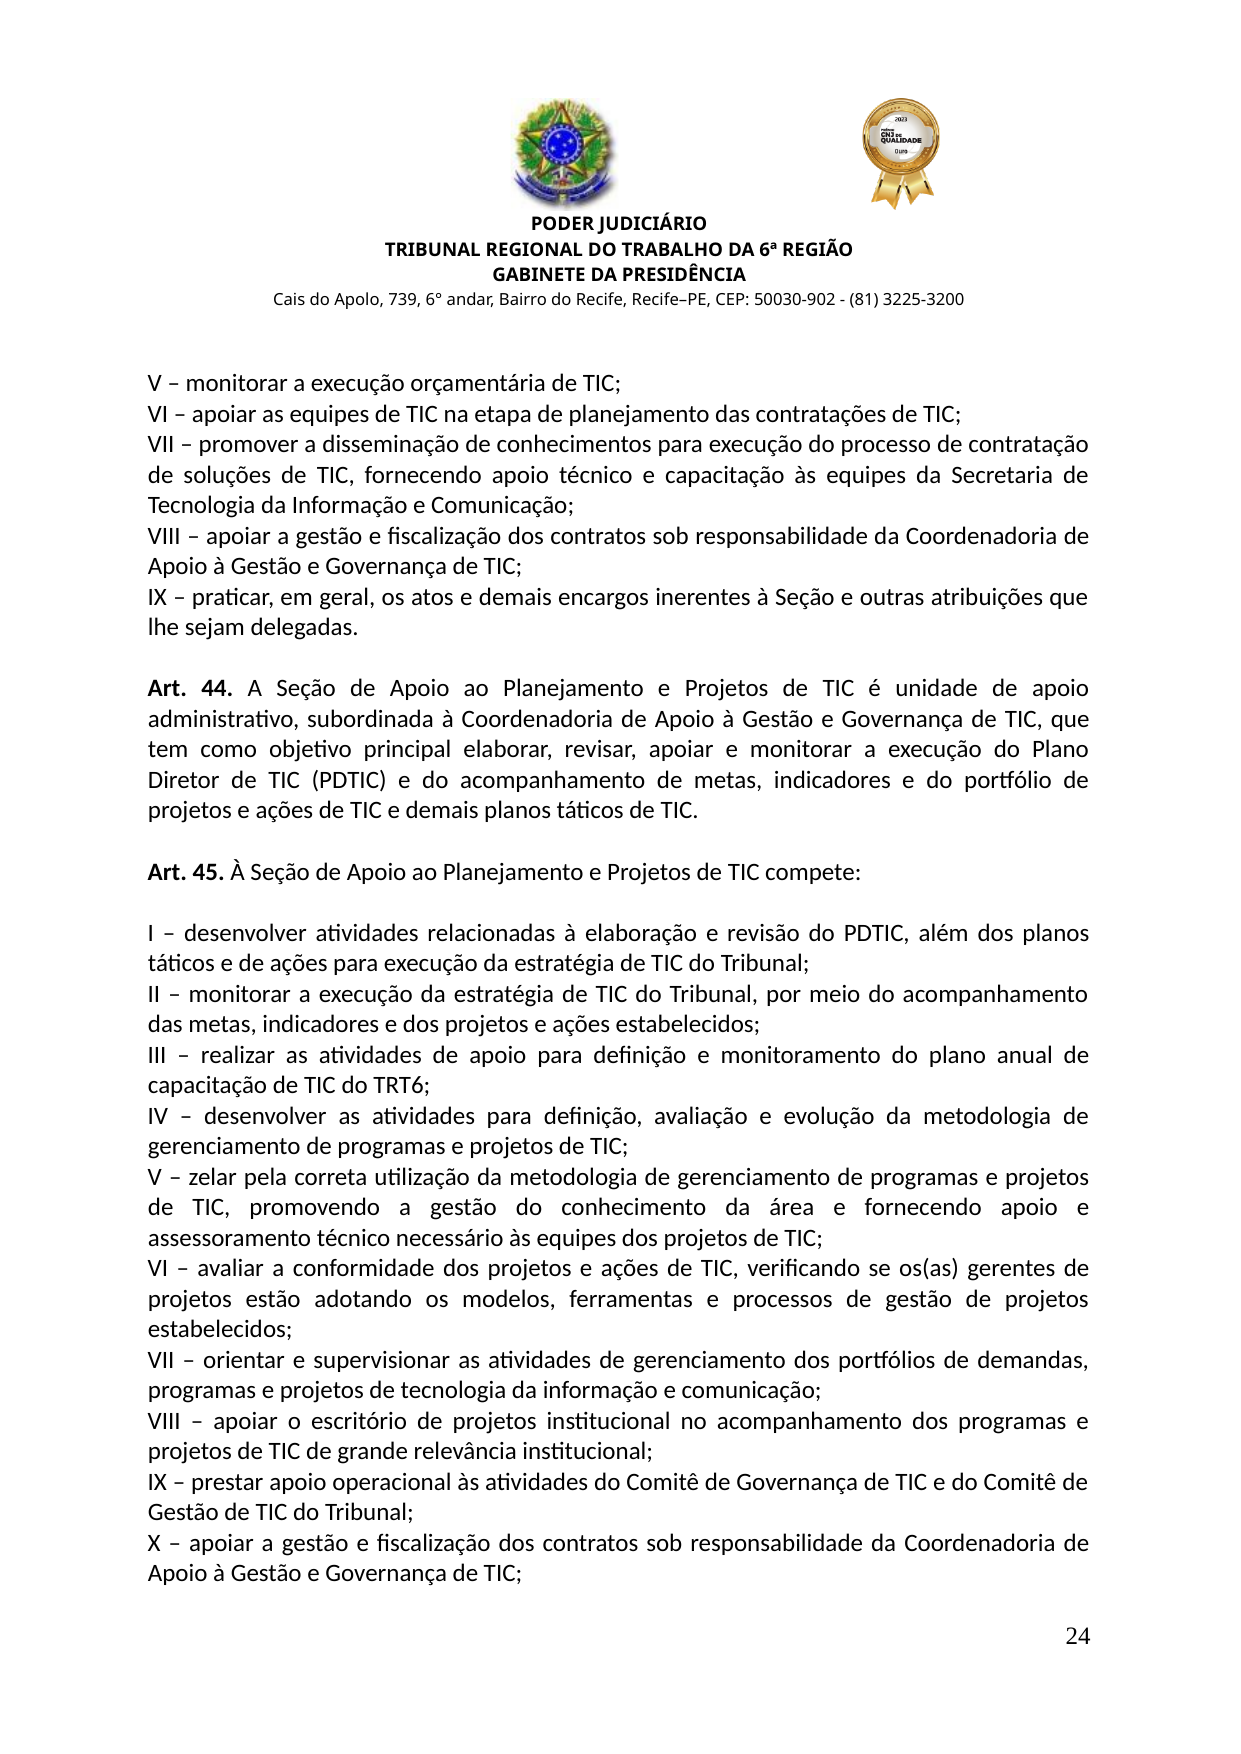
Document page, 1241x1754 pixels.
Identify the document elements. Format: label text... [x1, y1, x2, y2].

text VIII – apoiar a gestão e fiscalização dos contratos sob responsabilidade da Coordenadoria de Apoio à Gestão e Governança de TIC; [147, 520, 1090, 581]
text VIII – apoiar o escritório de projetos institucional no acompanhamento dos programas e projetos de TIC de grande relevância institucional; [147, 1405, 1090, 1466]
text IX – praticar, em geral, os atos e demais encargos inerentes à Seção e outras atribuições que lhe sejam delegadas. [147, 581, 1090, 642]
text X – apoiar a gestão e fiscalização dos contratos sob responsabilidade da Coordenadoria de Apoio à Gestão e Governança de TIC; [147, 1527, 1090, 1588]
text VII – orientar e supervisionar as atividades de gerenciamento dos portfólios de demandas, programas e projetos de tecnologia da informação e comunicação; [147, 1344, 1090, 1405]
text VI – avaliar a conformidade dos projetos e ações de TIC, verificando se os(as) gerentes de projetos estão adotando os modelos, ferramentas e processos de gestão de projetos estabelecidos; [147, 1252, 1090, 1344]
text IX – prestar apoio operacional às atividades do Comitê de Governança de TIC e do Comitê de Gestão de TIC do Tribunal; [147, 1466, 1090, 1527]
text Art. 44. A Seção de Apoio ao Planejamento e Projetos de TIC é unidade de apoio administrativo, subordinada à Coordenadoria de Apoio à Gestão e Governança de TIC, que tem como objetivo principal elaborar, revisar, apoiar e monitorar a execução do Plano Diretor de TIC (PDTIC) e do acompanhamento de metas, indicadores e do portfólio de projetos e ações de TIC e demais planos táticos de TIC. [147, 672, 1090, 825]
text IV – desenvolver as atividades para definição, avaliação e evolução da metodologia de gerenciamento de programas e projetos de TIC; [147, 1100, 1090, 1161]
text Art. 45. À Seção de Apoio ao Planejamento e Projetos de TIC compete: [147, 856, 1090, 886]
text VI – apoiar as equipes de TIC na etapa de planejamento das contratações de TIC; [147, 398, 1090, 428]
text V – zelar pela correta utilização da metodologia de gerenciamento de programas e projetos de TIC, promovendo a gestão do conhecimento da área e fornecendo apoio e assessoramento técnico necessário às equipes dos projetos de TIC; [147, 1161, 1090, 1252]
text I – desenvolver atividades relacionadas à elaboração e revisão do PDTIC, além dos planos táticos e de ações para execução da estratégia de TIC do Tribunal; [147, 917, 1090, 978]
text II – monitorar a execução da estratégia de TIC do Tribunal, por meio do acompanhamento das metas, indicadores e dos projetos e ações estabelecidos; [147, 978, 1090, 1039]
text VII – promover a disseminação de conhecimentos para execução do processo de contratação de soluções de TIC, fornecendo apoio técnico e capacitação às equipes da Secretaria de Tecnologia da Informação e Comunicação; [147, 428, 1090, 520]
text V – monitorar a execução orçamentária de TIC; [147, 367, 1090, 398]
text III – realizar as atividades de apoio para definição e monitoramento do plano anual de capacitação de TIC do TRT6; [147, 1039, 1090, 1100]
